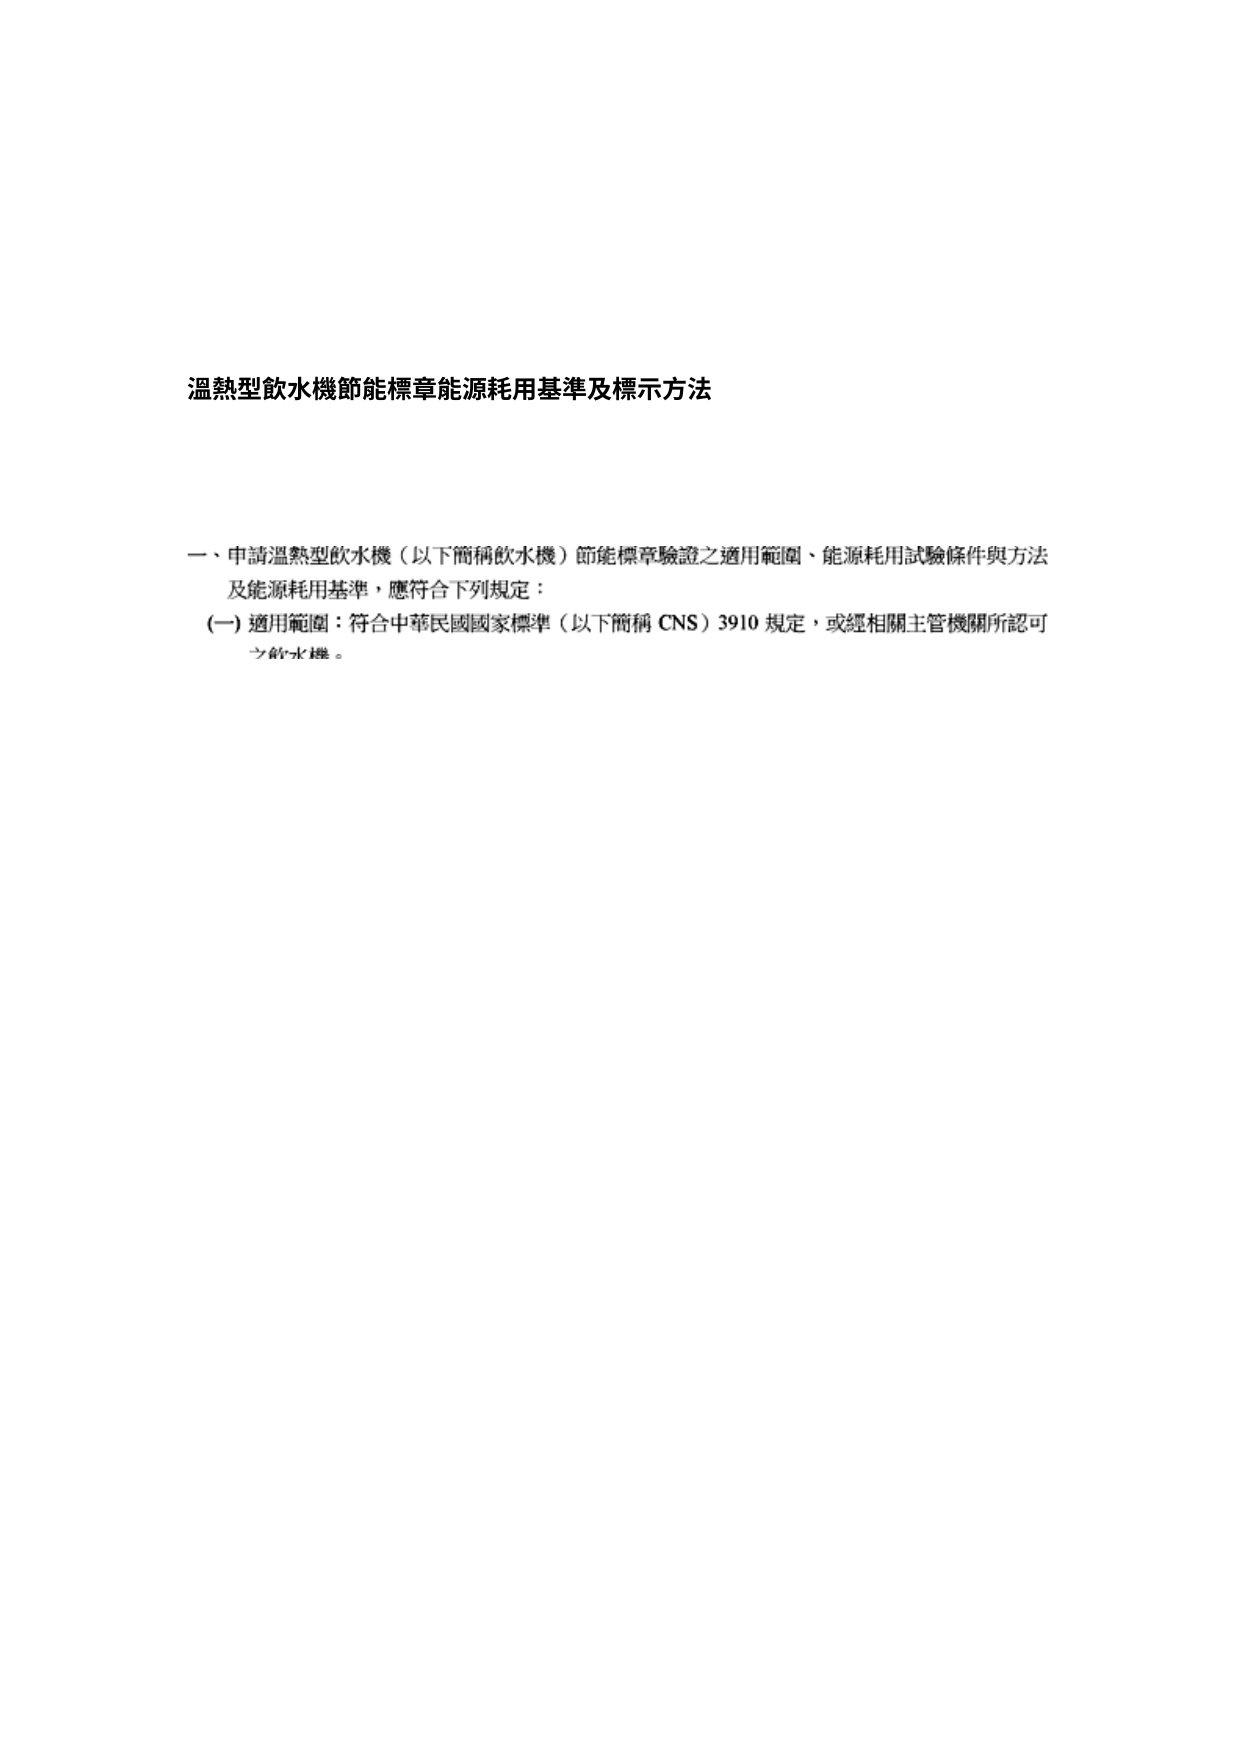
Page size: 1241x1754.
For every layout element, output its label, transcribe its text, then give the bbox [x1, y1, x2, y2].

text 溫熱型飲水機節能標章能源耗用基準及標示方法 [187, 346, 1053, 408]
